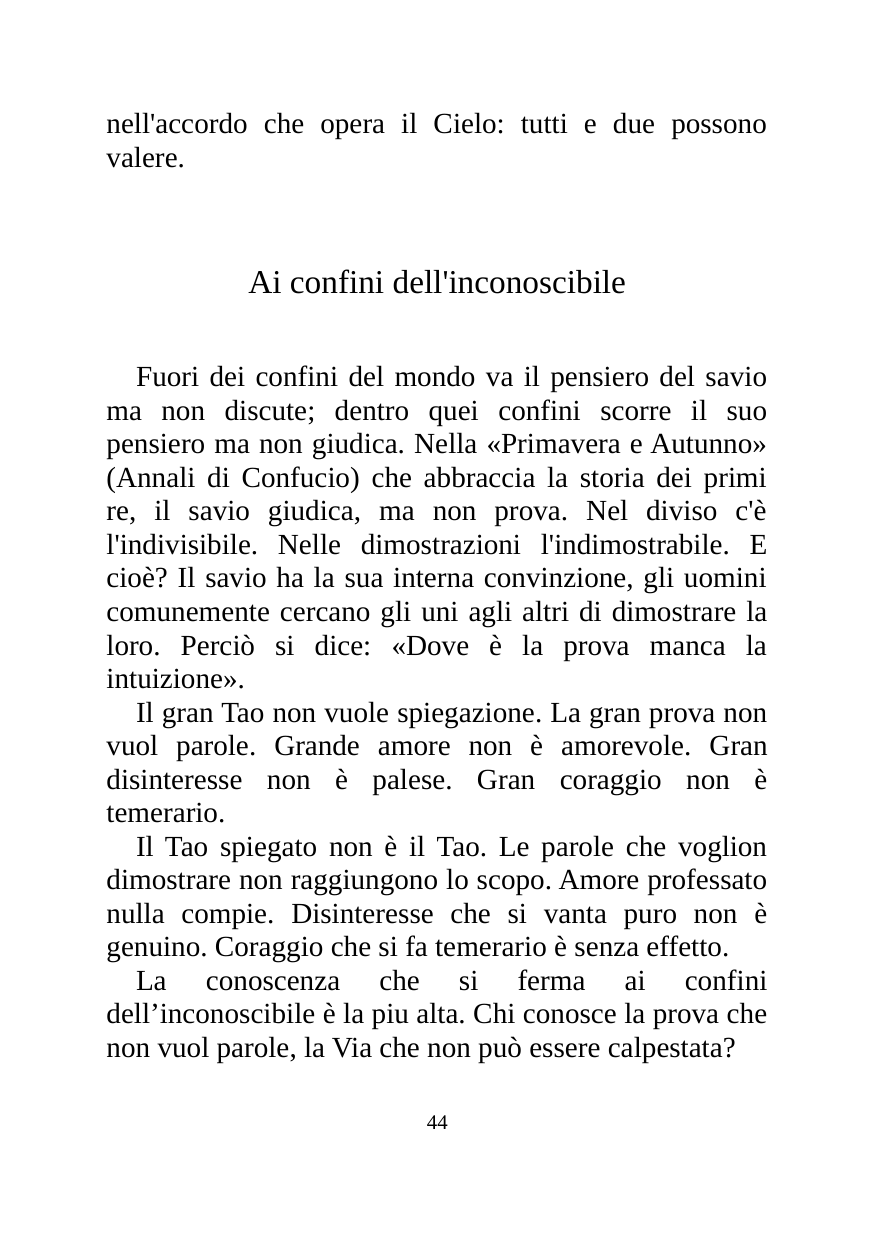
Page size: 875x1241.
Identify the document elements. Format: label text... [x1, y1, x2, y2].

text Fuori dei confini del mondo va il pensiero del savio ma non discute; dentro quei confini scorre il suo pensiero ma non giudica. Nella «Primavera e Autunno» (Annali di Confucio) che abbraccia la storia dei primi re, il savio giudica, ma non prova. Nel diviso c'è l'indivisibile. Nelle dimostrazioni l'indimostrabile. E cioè? Il savio ha la sua interna convinzione, gli uomini comunemente cercano gli uni agli altri di dimostrare la loro. Perciò si dice: «Dove è la prova manca la intuizione». [106, 359, 768, 695]
text Il gran Tao non vuole spiegazione. La gran prova non vuol parole. Grande amore non è amorevole. Gran disinteresse non è palese. Gran coraggio non è temerario. [106, 695, 768, 829]
subtitle Ai confini dell'inconoscibile [106, 262, 768, 300]
text Il Tao spiegato non è il Tao. Le parole che voglion dimostrare non raggiungono lo scopo. Amore professato nulla compie. Disinteresse che si vanta puro non è genuino. Coraggio che si fa temerario è senza effetto. [106, 829, 768, 963]
text nell'accordo che opera il Cielo: tutti e due possono valere. [106, 106, 768, 173]
text La conoscenza che si ferma ai confini dell’inconoscibile è la piu alta. Chi conosce la prova che non vuol parole, la Via che non può essere calpestata? [106, 963, 768, 1064]
